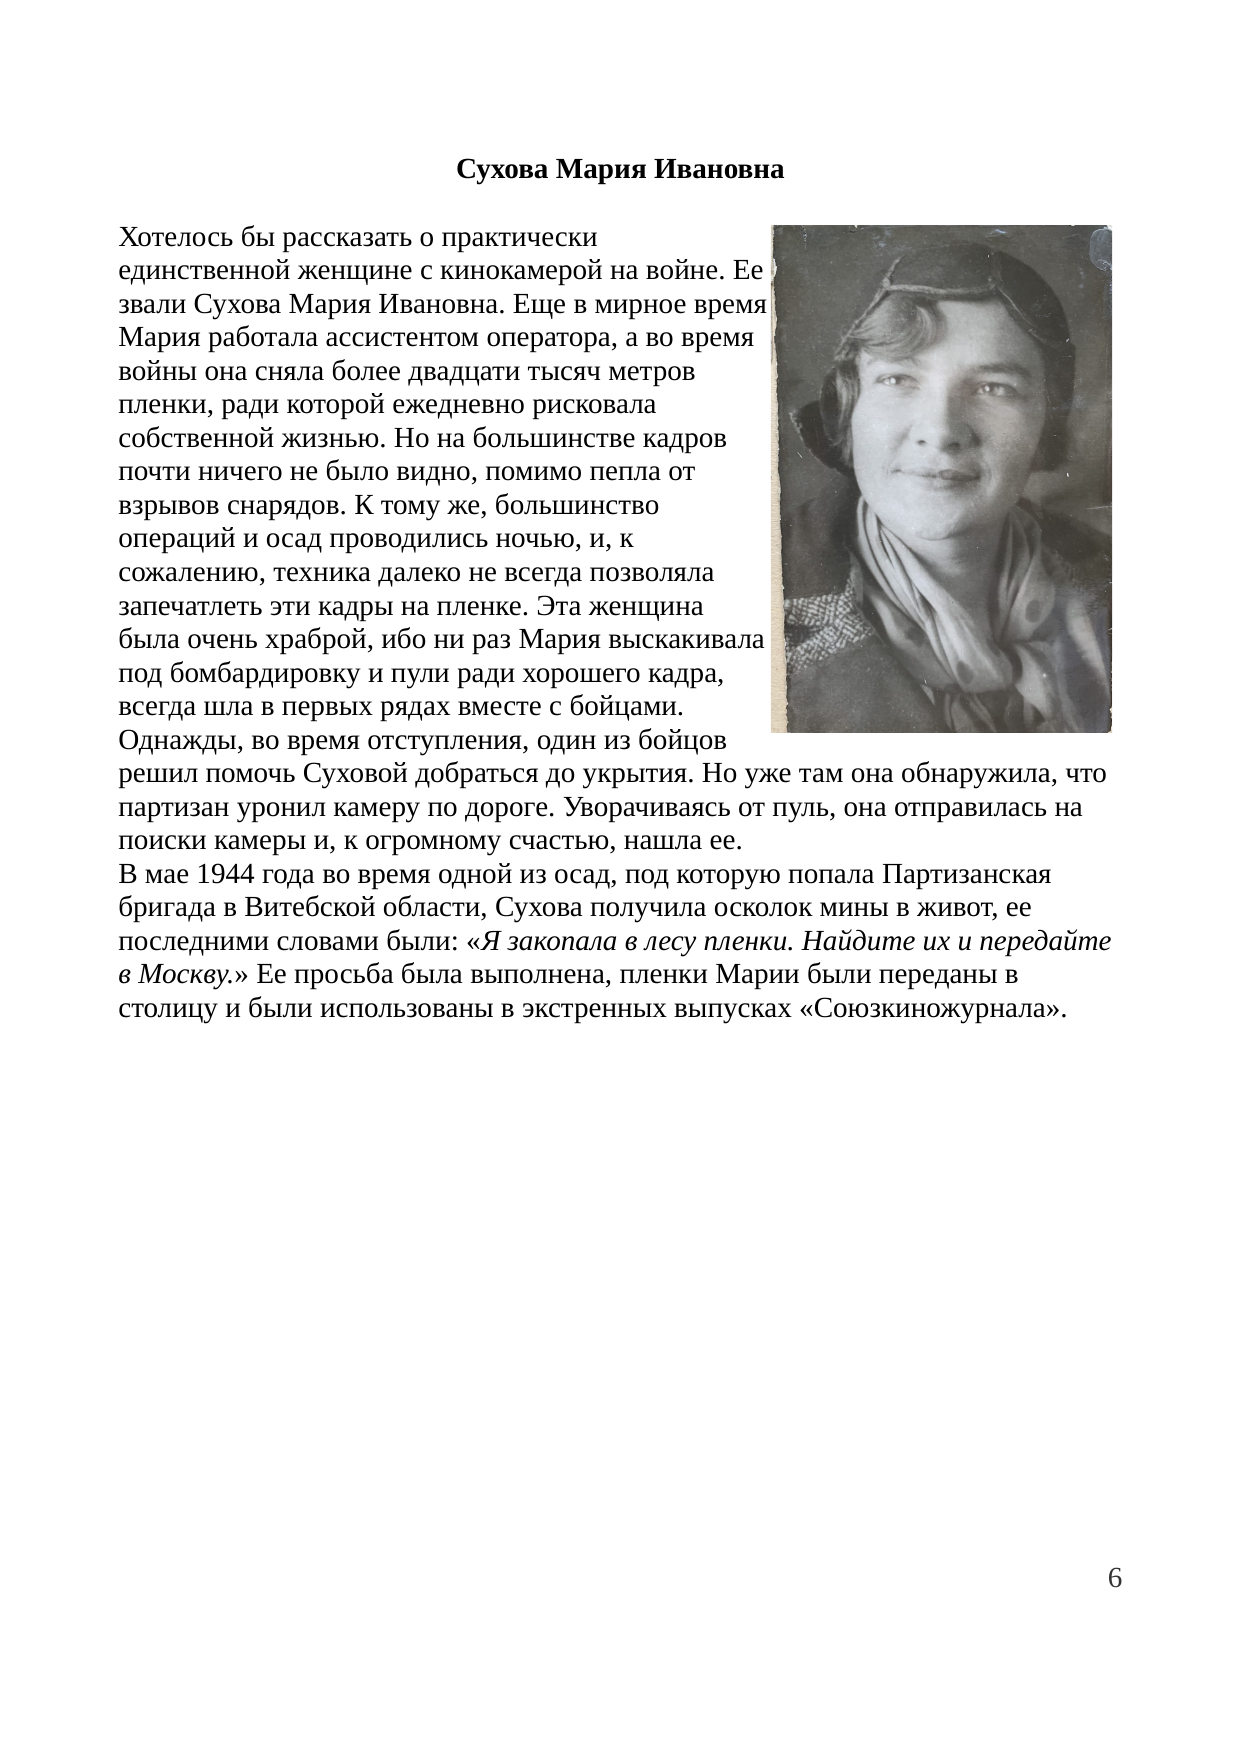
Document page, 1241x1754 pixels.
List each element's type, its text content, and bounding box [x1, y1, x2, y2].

text 6 [118, 1560, 1122, 1594]
text Хотелось бы рассказать о практически единственной женщине с кинокамерой на войне. Ее звали Сухова Мария Ивановна. Еще в мирное время Мария работала ассистентом оператора, а во время войны она сняла более двадцати тысяч метров пленки, ради которой ежедневно рисковала собственной жизнью. Но на большинстве кадров почти ничего не было видно, помимо пепла от взрывов снарядов. К тому же, большинство операций и осад проводились ночью, и, к сожалению, техника далеко не всегда позволяла запечатлеть эти кадры на пленке. Эта женщина была очень храброй, ибо ни раз Мария выскакивала под бомбардировку и пули ради хорошего кадра, всегда шла в первых рядах вместе с бойцами. [118, 219, 1122, 722]
text Однажды, во время отступления, один из бойцов решил помочь Суховой добраться до укрытия. Но уже там она обнаружила, что партизан уронил камеру по дороге. Уворачиваясь от пуль, она отправилась на поиски камеры и, к огромному счастью, нашла ее. [118, 722, 1122, 856]
picture [770, 225, 1113, 733]
text В мае 1944 года во время одной из осад, под которую попала Партизанская бригада в Витебской области, Сухова получила осколок мины в живот, ее последними словами были: «Я закопала в лесу пленки. Найдите их и передайте в Москву.» Ее просьба была выполнена, пленки Марии были переданы в столицу и были использованы в экстренных выпусках «Союзкиножурнала». [118, 856, 1122, 1024]
text Сухова Мария Ивановна [118, 152, 1122, 185]
